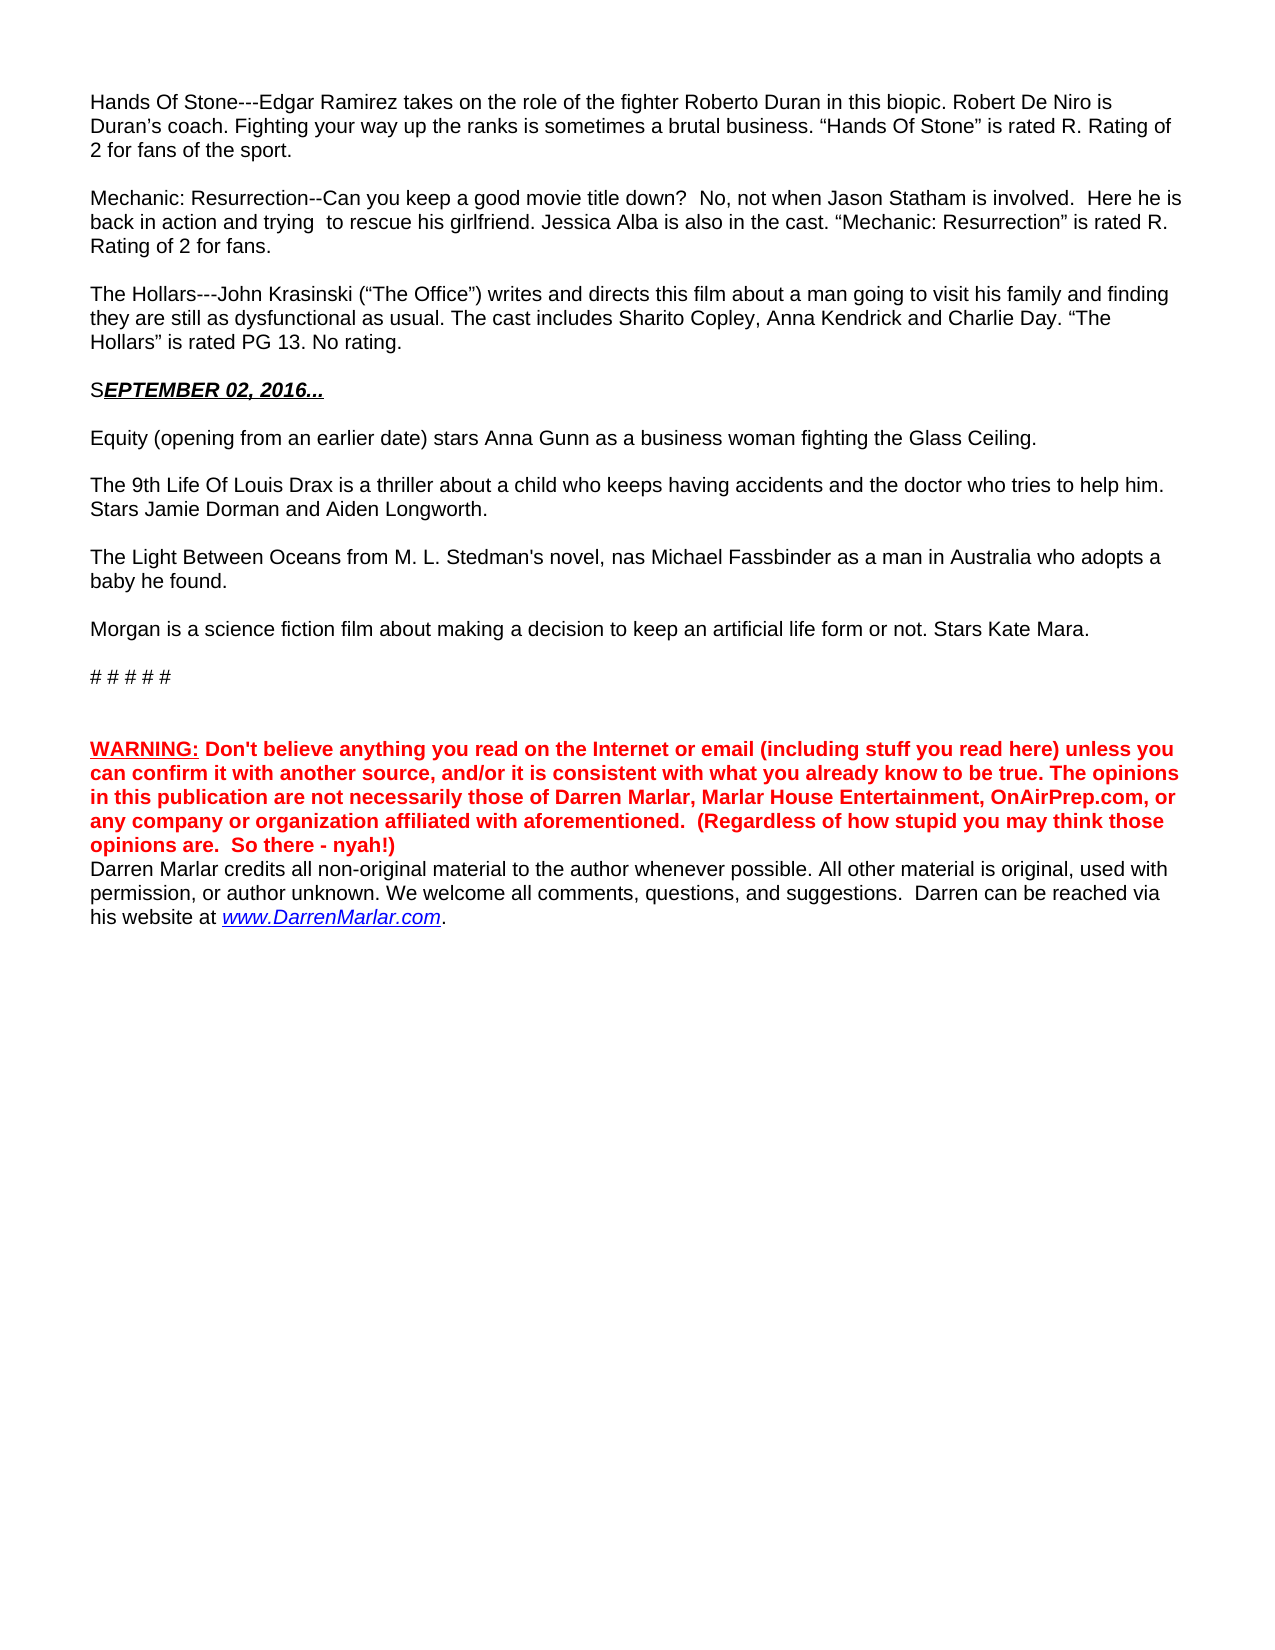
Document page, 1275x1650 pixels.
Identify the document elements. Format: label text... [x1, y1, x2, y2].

text Hands Of Stone---Edgar Ramirez takes on the role of the fighter Roberto Duran in this biopic. Robert De Niro is Duran’s coach. Fighting your way up the ranks is sometimes a brutal business. “Hands Of Stone” is rated R. Rating of 2 for fans of the sport. [90, 90, 1185, 162]
text Darren Marlar credits all non-original material to the author whenever possible. All other material is original, used with permission, or author unknown. We welcome all comments, questions, and suggestions. Darren can be reached via his website at www.DarrenMarlar.com. [90, 857, 1185, 928]
text The 9th Life Of Louis Drax is a thriller about a child who keeps having accidents and the doctor who tries to help him. Stars Jamie Dorman and Aiden Longworth. [90, 473, 1185, 521]
text The Hollars---John Krasinski (“The Office”) writes and directs this film about a man going to visit his family and finding they are still as dysfunctional as usual. The cast includes Sharito Copley, Anna Kendrick and Charlie Day. “The Hollars” is rated PG 13. No rating. [90, 282, 1185, 353]
text WARNING: Don't believe anything you read on the Internet or email (including stuff you read here) unless you can confirm it with another source, and/or it is consistent with what you already know to be true. The opinions in this publication are not necessarily those of Darren Marlar, Marlar House Entertainment, OnAirPrep.com, or any company or organization affiliated with aforementioned. (Regardless of how stupid you may think those opinions are. So there - nyah!) [90, 737, 1185, 857]
text Equity (opening from an earlier date) stars Anna Gunn as a business woman fighting the Glass Ceiling. [90, 425, 1185, 449]
text SEPTEMBER 02, 2016... [90, 377, 1185, 401]
text Mechanic: Resurrection--Can you keep a good movie title down? No, not when Jason Statham is involved. Here he is back in action and trying to rescue his girlfriend. Jessica Alba is also in the cast. “Mechanic: Resurrection” is rated R. Rating of 2 for fans. [90, 186, 1185, 258]
text Morgan is a science fiction film about making a decision to keep an artificial life form or not. Stars Kate Mara. [90, 617, 1185, 641]
text The Light Between Oceans from M. L. Stedman's novel, nas Michael Fassbinder as a man in Australia who adopts a baby he found. [90, 545, 1185, 593]
text # # # # # [90, 665, 1185, 689]
